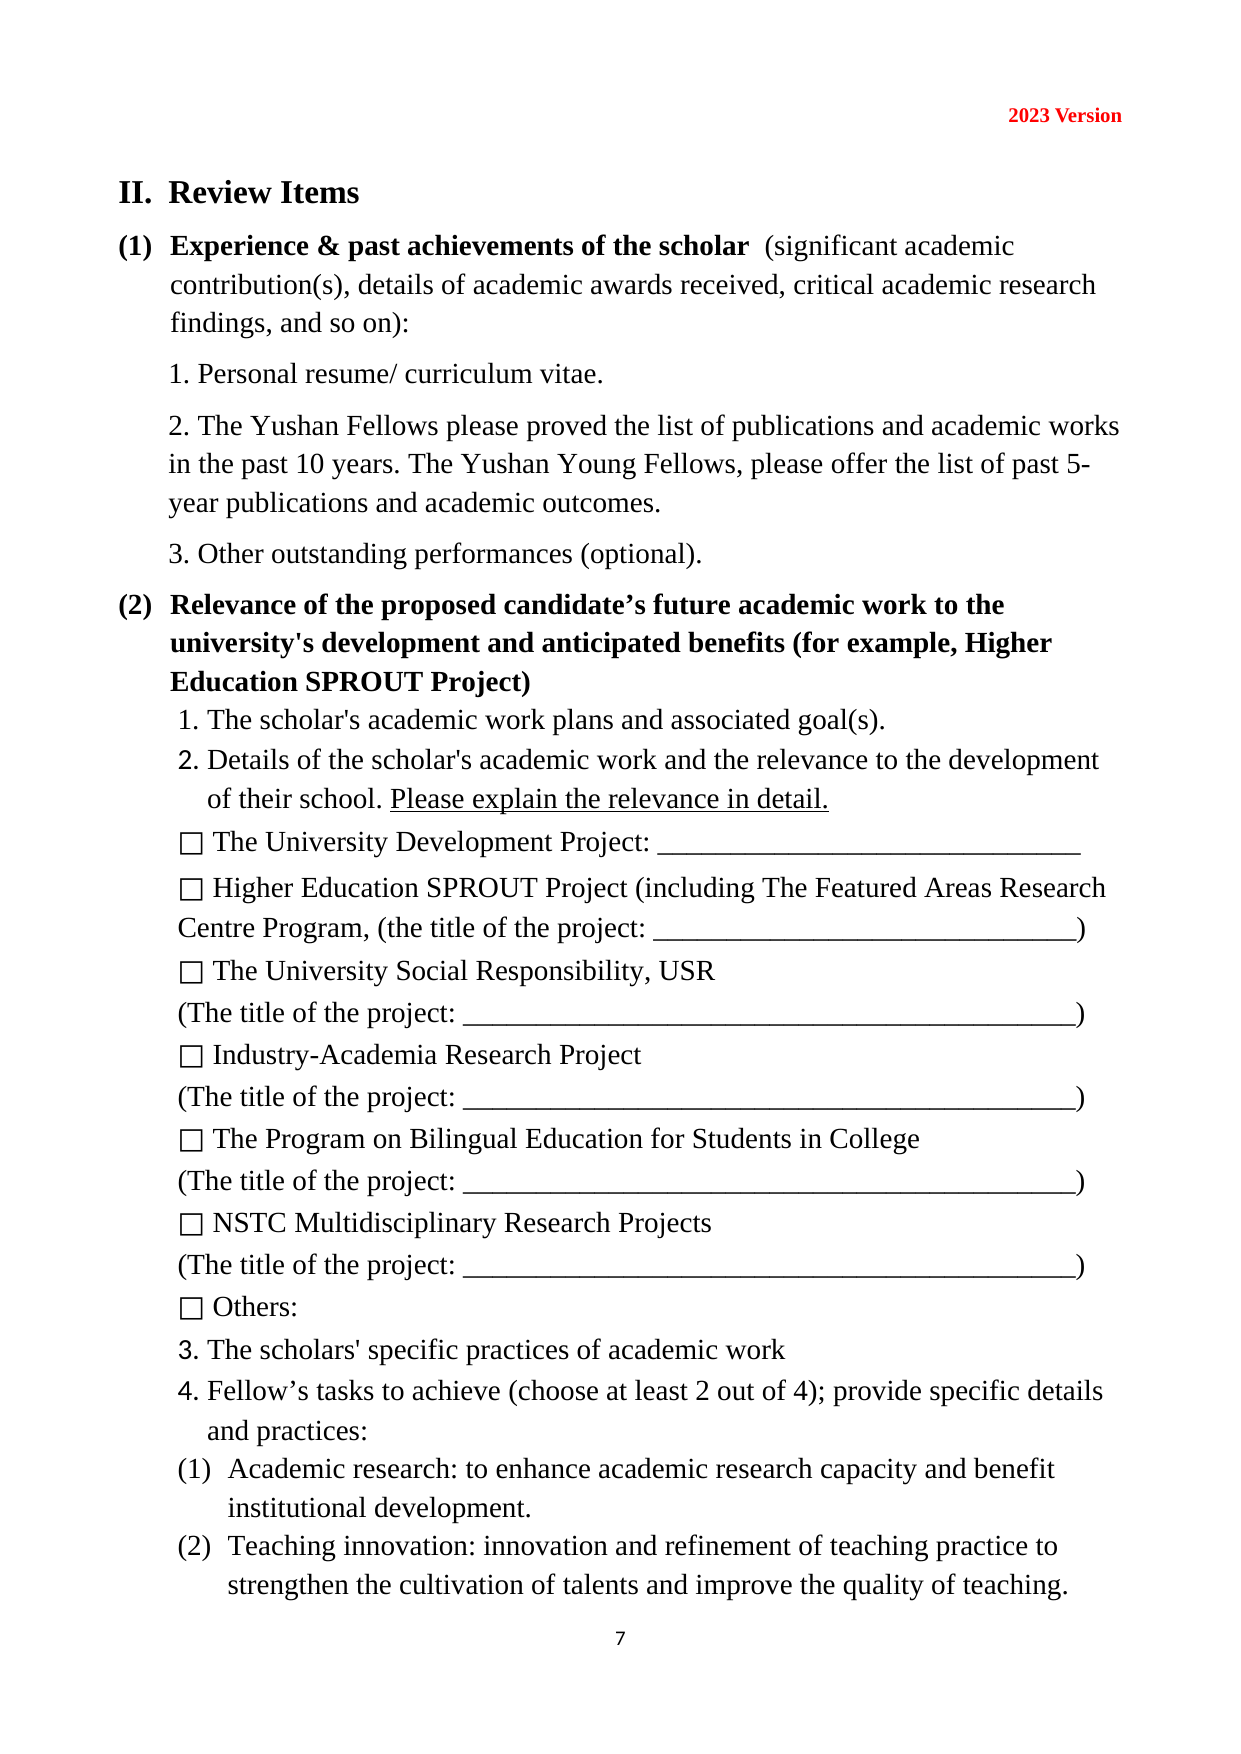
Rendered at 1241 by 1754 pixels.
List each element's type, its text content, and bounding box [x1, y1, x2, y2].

list Teaching innovation: innovation and refinement of teaching practice to strengthen the cultivation of talents and improve the quality of teaching. [177, 1528, 1122, 1601]
list Academic research: to enhance academic research capacity and benefit institutional development. [177, 1451, 1122, 1523]
text □ Industry-Academia Research Project [177, 1033, 1122, 1073]
text □ The Program on Bilingual Education for Students in College [177, 1117, 1122, 1157]
text □ NSTC Multidisciplinary Research Projects [177, 1202, 1122, 1241]
list Details of the scholar's academic work and the relevance to the development of their school. Please explain the relevance in detail. [177, 741, 1122, 815]
text (The title of the project: __________________________________________) [177, 995, 1122, 1028]
list Fellow’s tasks to achieve (choose at least 2 out of 4); provide specific details and practices: [177, 1372, 1122, 1446]
text □ The University Development Project: _____________________________ [177, 820, 1122, 860]
text (2) Relevance of the proposed candidate’s future academic work to the university's development and anticipated benefits (for example, Higher Education SPROUT Project) [118, 587, 1122, 697]
text 2. The Yushan Fellows please proved the list of publications and academic works in the past 10 years. The Yushan Young Fellows, please offer the list of past 5-year publications and academic outcomes. [168, 408, 1122, 518]
text (1) Experience & past achievements of the scholar (significant academic contribution(s), details of academic awards received, critical academic research findings, and so on): [118, 228, 1122, 339]
text (The title of the project: __________________________________________) [177, 1163, 1122, 1197]
text 1. Personal resume/ curriculum vitae. [168, 357, 1122, 390]
text □ The University Social Responsibility, USR [177, 949, 1122, 989]
text 3. Other outstanding performances (optional). [168, 536, 1122, 569]
text (The title of the project: __________________________________________) [177, 1079, 1122, 1112]
text (The title of the project: __________________________________________) [177, 1247, 1122, 1281]
list Review Items [118, 172, 1122, 210]
text □ Higher Education SPROUT Project (including The Featured Areas Research Centre Program, (the title of the project: _____________________________) [177, 866, 1122, 944]
list The scholar's academic work plans and associated goal(s). [177, 702, 1122, 736]
list The scholars' specific practices of academic work [177, 1331, 1122, 1367]
text □ Others: [177, 1286, 1122, 1325]
